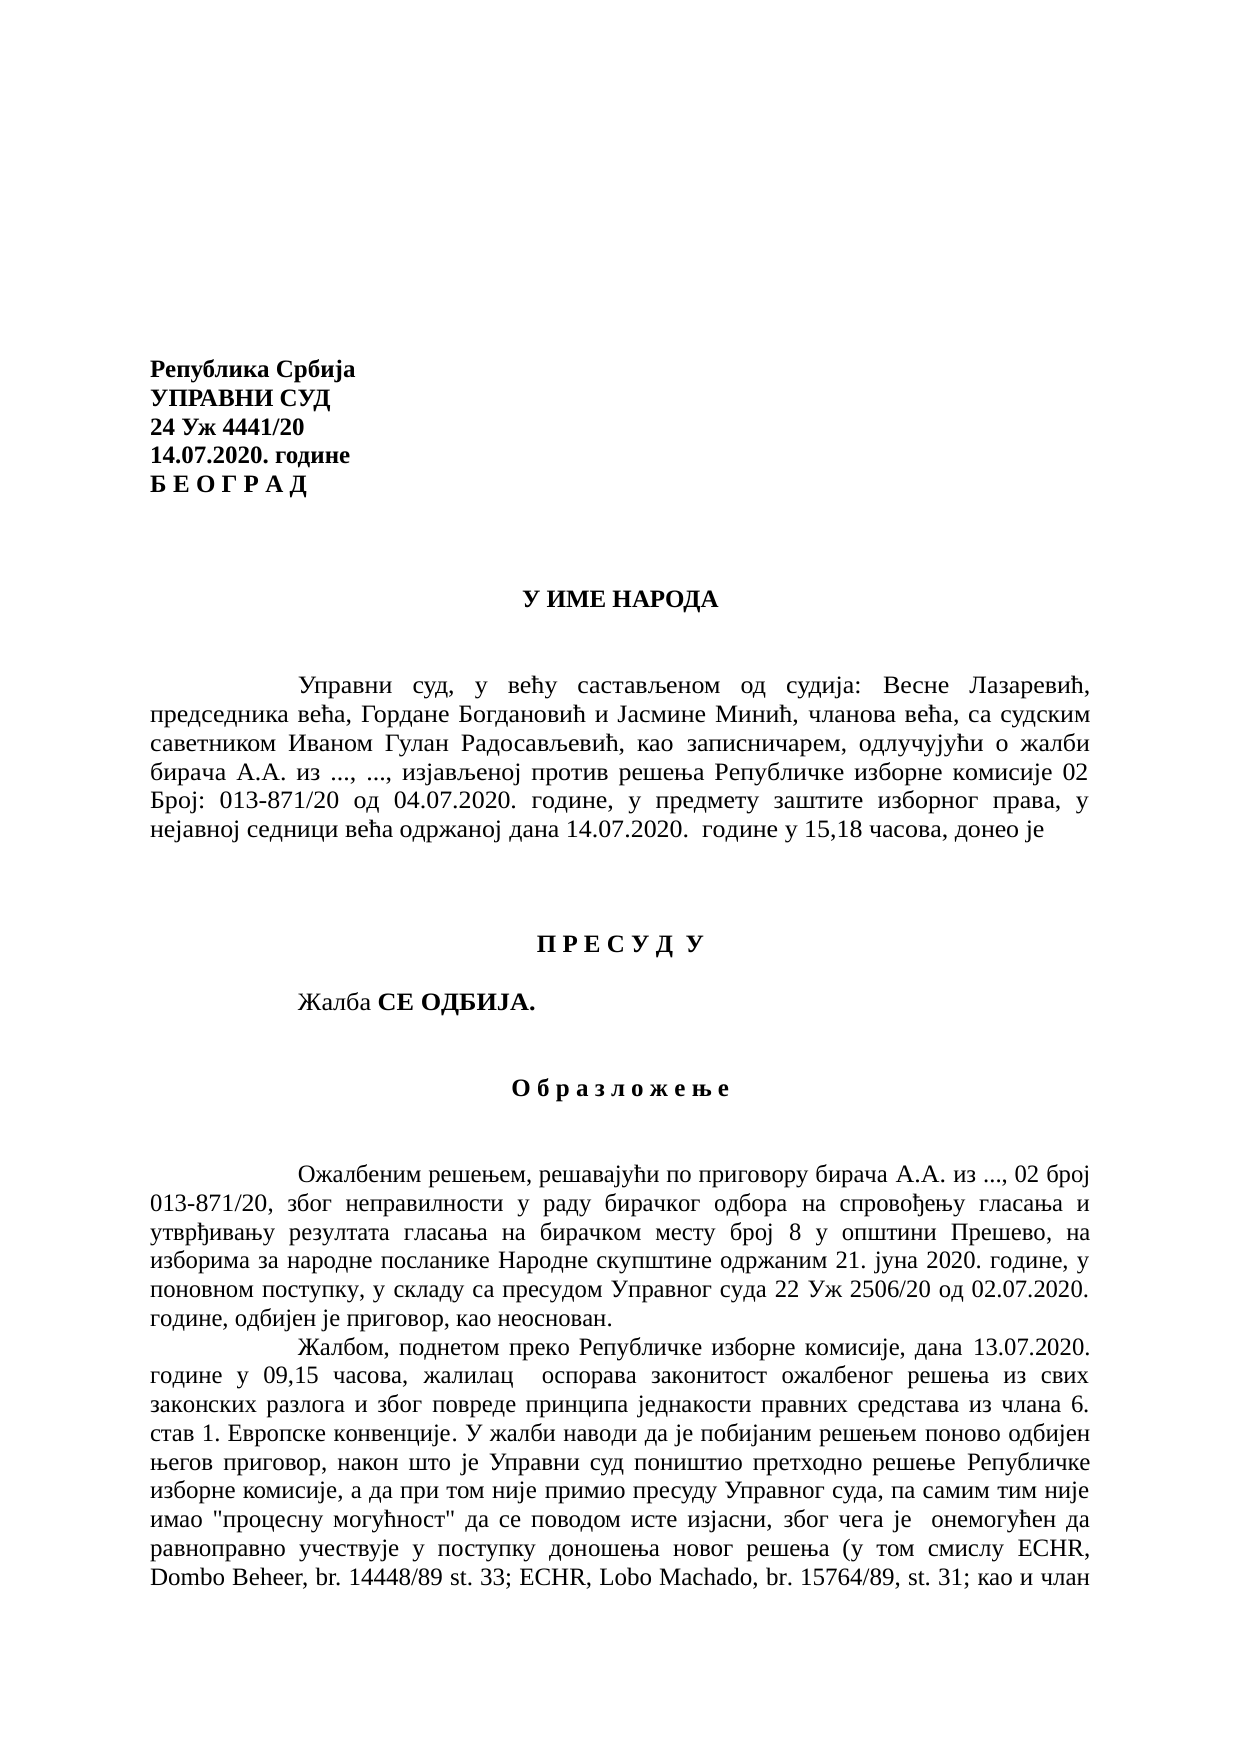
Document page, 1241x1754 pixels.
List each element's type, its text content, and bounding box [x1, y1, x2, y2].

text Жалба СЕ ОДБИЈА. [150, 987, 1090, 1015]
text 14.07.2020. године [150, 440, 1090, 469]
text О б р а з л о ж е њ е [150, 1073, 1090, 1102]
text УПРАВНИ СУД [150, 383, 1090, 412]
text У ИМЕ НАРОДА [150, 584, 1090, 613]
text Жалбом, поднетом преко Републичке изборне комисије, дана 13.07.2020. године у 09,15 часова, жалилац оспорава законитост ожалбеног решења из свих законских разлога и због повреде принципа једнакости правних средстава из члана 6. став 1. Европске конвенције. У жалби наводи да је побијаним решењем поново одбијен његов приговор, након што је Управни суд поништио претходно решење Републичке изборне комисије, а да при том није примио пресуду Управног суда, па самим тим није имао "процесну могућност" да се поводом исте изјасни, због чега је онемогућен да равноправно учествује у поступку доношења новог решења (у том смислу ECHR, Dombo Beheer, br. 14448/89 st. 33; ECHR, Lobo Machado, br. 15764/89, st. 31; као и члан [150, 1332, 1090, 1590]
text Република Србија [150, 148, 1090, 383]
text Б Е О Г Р А Д [150, 469, 1090, 498]
text 24 Уж 4441/20 [150, 412, 1090, 440]
text Ожалбеним решењем, решавајући по приговору бирача А.А. из ..., 02 број 013-871/20, због неправилности у раду бирачког одбора на спровођењу гласања и утврђивању резултата гласања на бирачком месту број 8 у општини Прешево, на изборима за народне посланике Народне скупштине одржаним 21. јуна 2020. године, у поновном поступку, у складу са пресудом Управног суда 22 Уж 2506/20 од 02.07.2020. године, одбијен је приговор, као неоснован. [150, 1159, 1090, 1332]
text П Р Е С У Д У [150, 929, 1090, 958]
text Управни суд, у већу састављеном од судија: Весне Лазаревић, председника већа, Гордане Богдановић и Јасмине Минић, чланова већа, са судским саветником Иваном Гулан Радосављевић, као записничарем, одлучујући о жалби бирача А.А. из ..., ..., изјављеној против решења Републичке изборне комисије 02 Број: 013-871/20 од 04.07.2020. године, у предмету заштите изборног права, у нејавној седници већа одржаној дана 14.07.2020. године у 15,18 часова, донео је [150, 670, 1090, 843]
